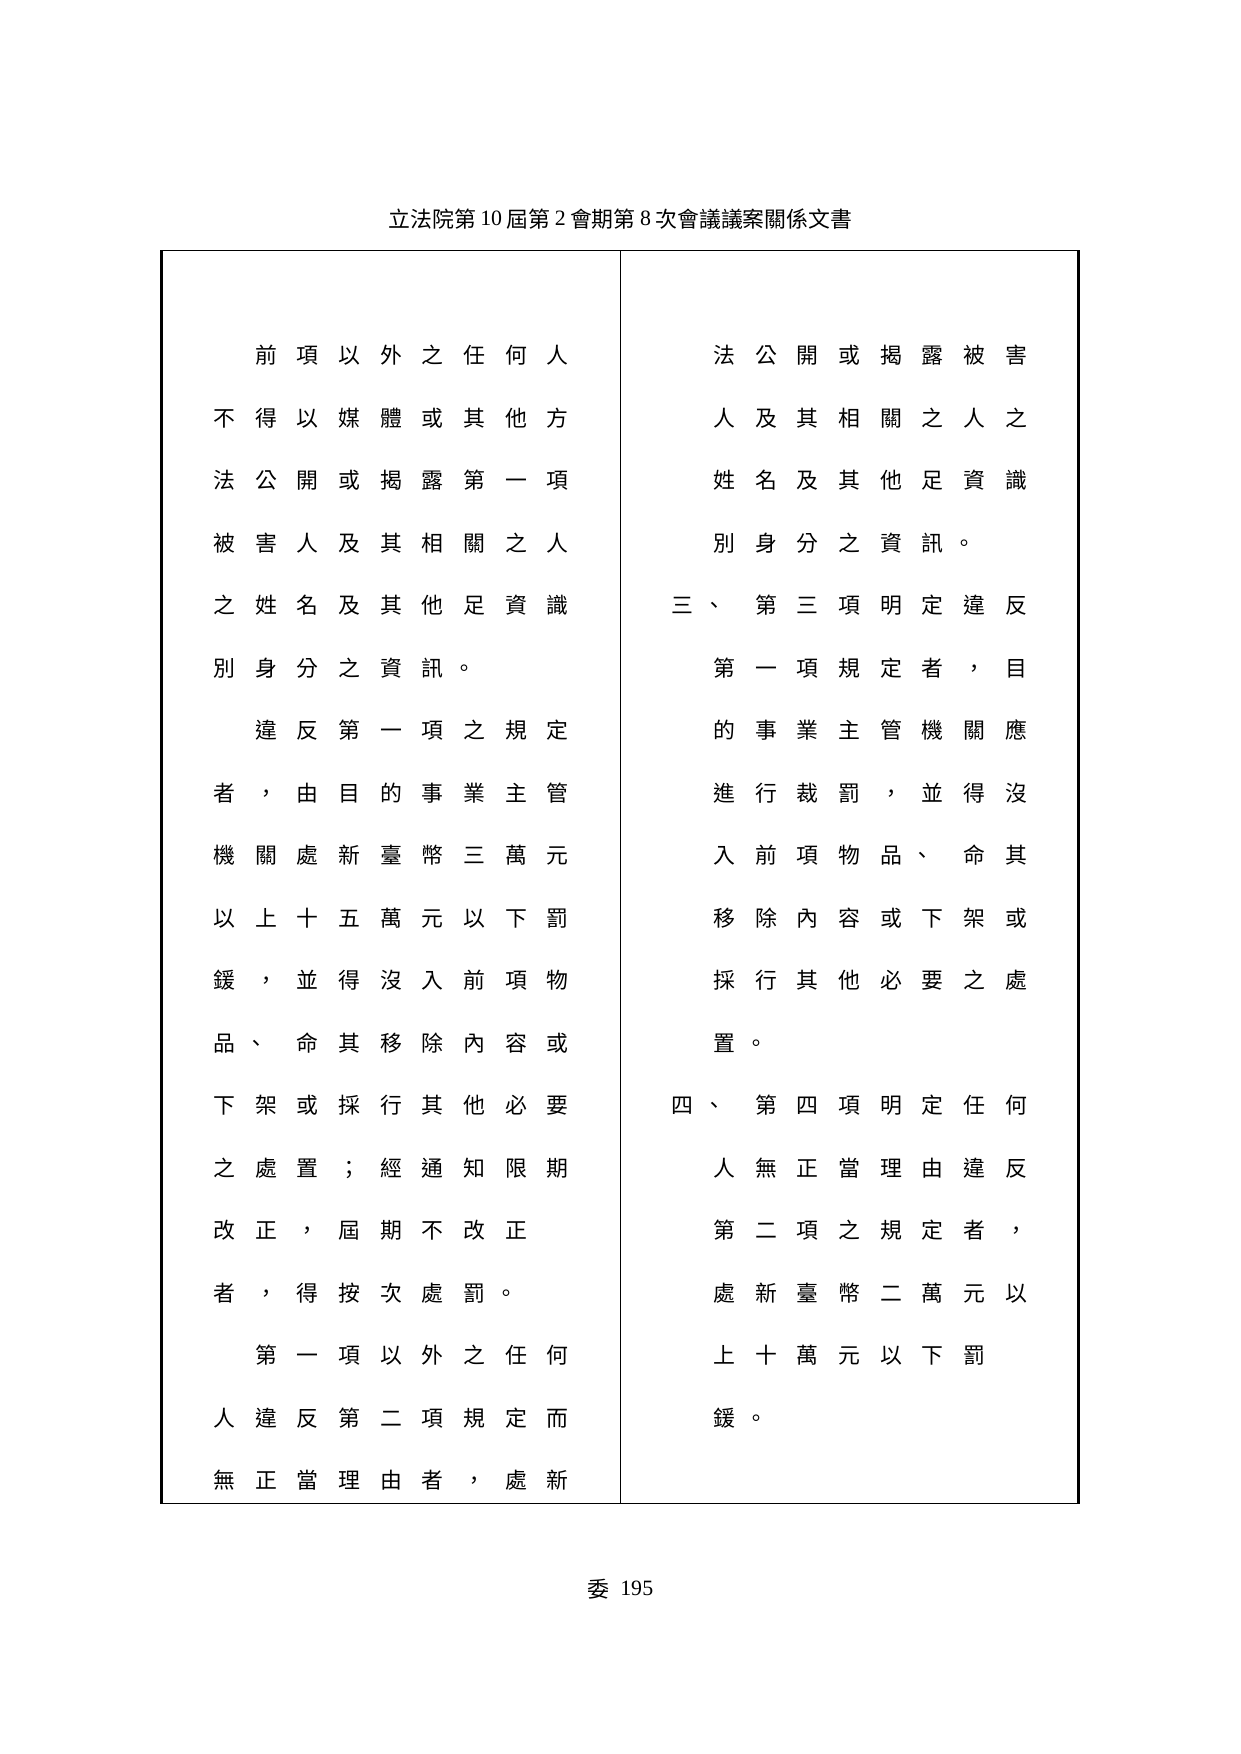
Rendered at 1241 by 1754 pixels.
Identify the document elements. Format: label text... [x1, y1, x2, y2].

table_cell 前項以外之任何人不得以媒體或其他方法公開或揭露第一項被害人及其相關之人之姓名及其他足資識別身分之資訊。 違反第一項之規定者，由目的事業主管機關處新臺幣三萬元以上十五萬元以下罰鍰，並得沒入前項物品、命其移除內容或下架或採行其他必要之處置；經通知限期改正，屆期不改正者，得按次處罰。 第一項以外之任何人違反第二項規定而無正當理由者，處新 [163, 251, 620, 1503]
table_cell 法公開或揭露被害人及其相關之人之姓名及其他足資識別身分之資訊。 三、第三項明定違反第一項規定者，目的事業主管機關應進行裁罰，並得沒入前項物品、命其移除內容或下架或採行其他必要之處置。 四、第四項明定任何人無正當理由違反第二項之規定者，處新臺幣二萬元以上十萬元以下罰鍰。 [621, 251, 1077, 1503]
